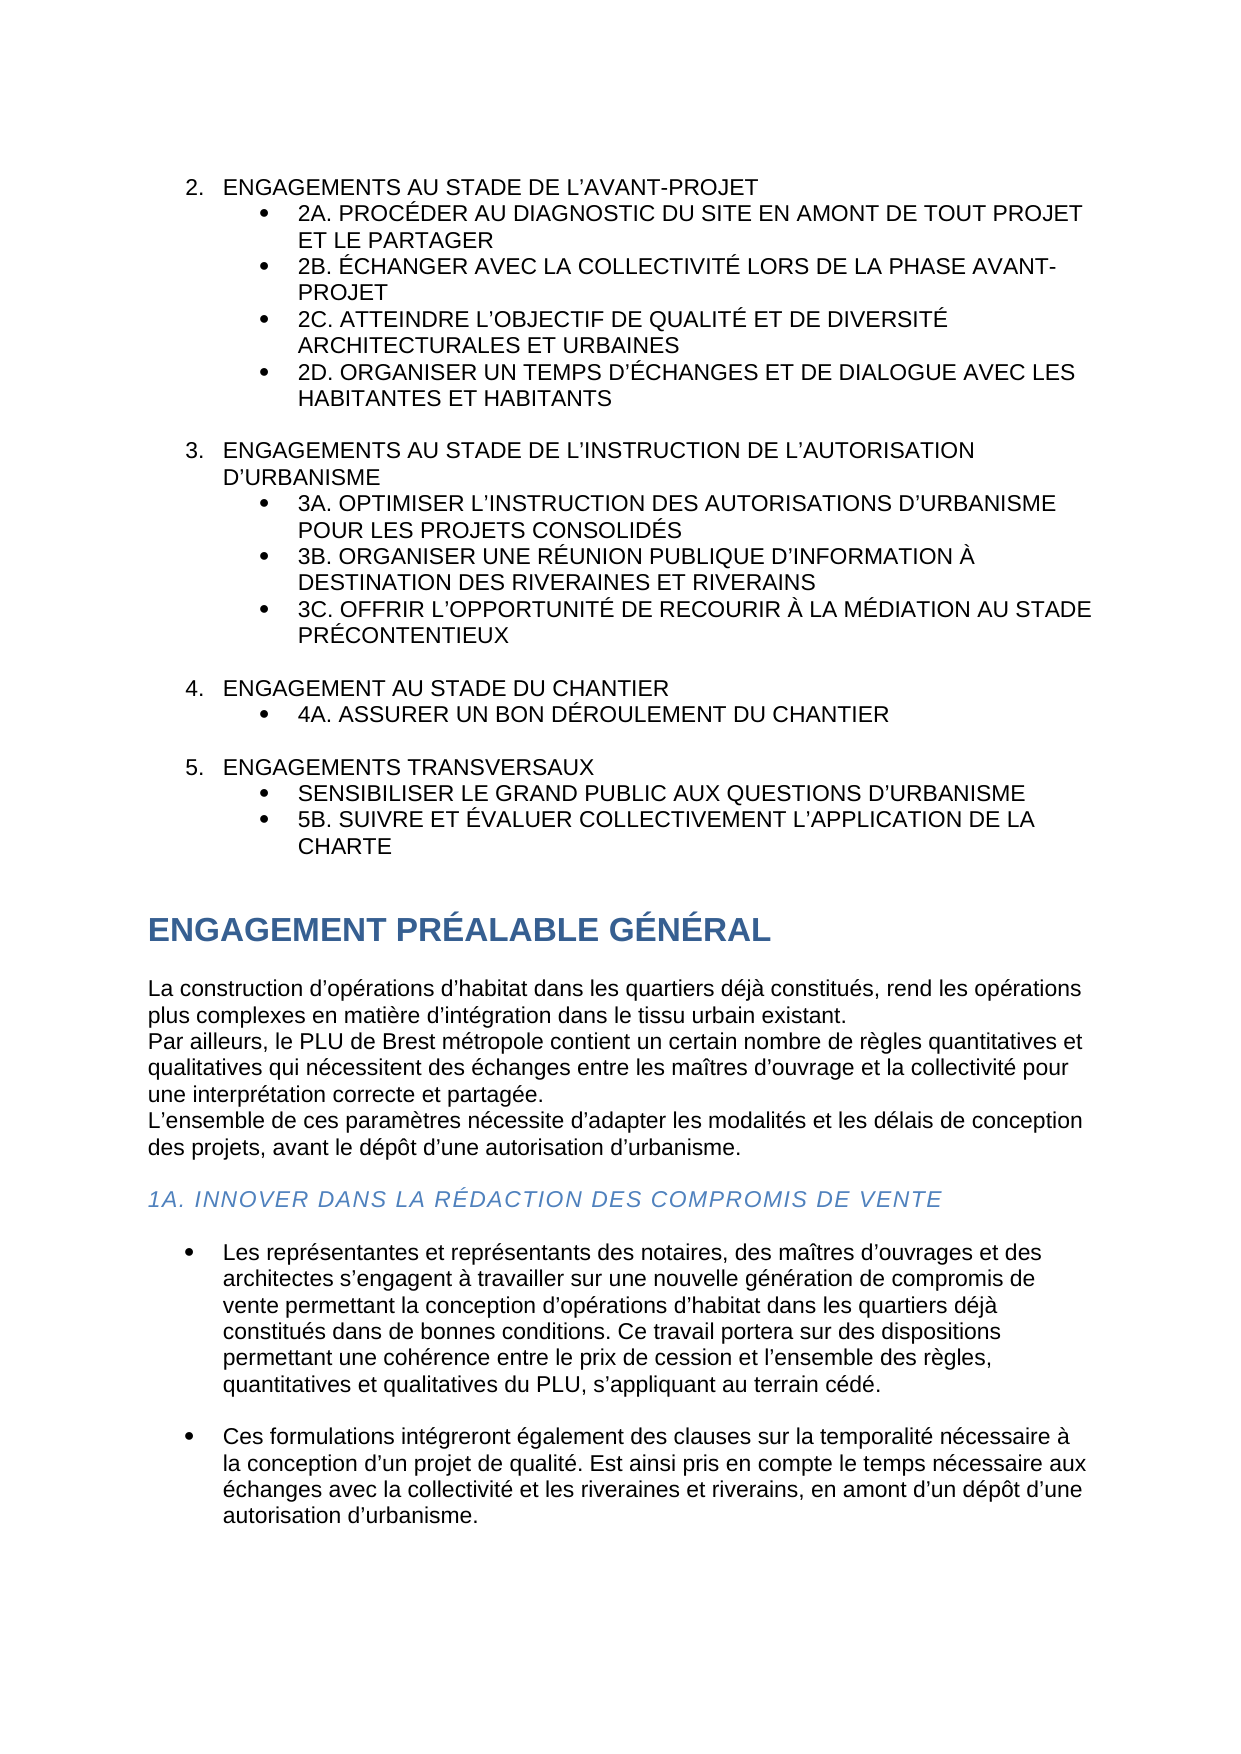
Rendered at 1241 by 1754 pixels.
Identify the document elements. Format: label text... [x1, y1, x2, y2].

list 2D. ORGANISER UN TEMPS D’ÉCHANGES ET DE DIALOGUE AVEC LES HABITANTES ET HABITANTS [260, 358, 1093, 411]
list 4A. ASSURER UN BON DÉROULEMENT DU CHANTIER [260, 701, 1093, 727]
list ENGAGEMENT AU STADE DU CHANTIER [185, 675, 1093, 701]
list 5B. SUIVRE ET ÉVALUER COLLECTIVEMENT L’APPLICATION DE LA CHARTE [260, 806, 1093, 859]
subtitle ENGAGEMENT PRÉALABLE GÉNÉRAL [148, 911, 1093, 949]
list ENGAGEMENTS AU STADE DE L’AVANT-PROJET [185, 174, 1093, 200]
list ENGAGEMENTS AU STADE DE L’INSTRUCTION DE L’AUTORISATION D’URBANISME [185, 437, 1093, 490]
text 1A. INNOVER DANS LA RÉDACTION DES COMPROMIS DE VENTE [148, 1186, 1093, 1212]
text L’ensemble de ces paramètres nécessite d’adapter les modalités et les délais de conception des projets, avant le dépôt d’une autorisation d’urbanisme. [148, 1107, 1093, 1160]
list 2B. ÉCHANGER AVEC LA COLLECTIVITÉ LORS DE LA PHASE AVANT-PROJET [260, 253, 1093, 306]
list 3B. ORGANISER UNE RÉUNION PUBLIQUE D’INFORMATION À DESTINATION DES RIVERAINES ET RIVERAINS [260, 543, 1093, 596]
list Les représentantes et représentants des notaires, des maîtres d’ouvrages et des architectes s’engagent à travailler sur une nouvelle génération de compromis de vente permettant la conception d’opérations d’habitat dans les quartiers déjà constitués dans de bonnes conditions. Ce travail portera sur des dispositions permettant une cohérence entre le prix de cession et l’ensemble des règles, quantitatives et qualitatives du PLU, s’appliquant au terrain cédé. [185, 1239, 1093, 1397]
text Par ailleurs, le PLU de Brest métropole contient un certain nombre de règles quantitatives et qualitatives qui nécessitent des échanges entre les maîtres d’ouvrage et la collectivité pour une interprétation correcte et partagée. [148, 1028, 1093, 1107]
text La construction d’opérations d’habitat dans les quartiers déjà constitués, rend les opérations plus complexes en matière d’intégration dans le tissu urbain existant. [148, 975, 1093, 1028]
list SENSIBILISER LE GRAND PUBLIC AUX QUESTIONS D’URBANISME [260, 780, 1093, 806]
list 3A. OPTIMISER L’INSTRUCTION DES AUTORISATIONS D’URBANISME POUR LES PROJETS CONSOLIDÉS [260, 490, 1093, 543]
list 3C. OFFRIR L’OPPORTUNITÉ DE RECOURIR À LA MÉDIATION AU STADE PRÉCONTENTIEUX [260, 596, 1093, 648]
list 2C. ATTEINDRE L’OBJECTIF DE QUALITÉ ET DE DIVERSITÉ ARCHITECTURALES ET URBAINES [260, 306, 1093, 358]
list ENGAGEMENTS TRANSVERSAUX [185, 754, 1093, 780]
list Ces formulations intégreront également des clauses sur la temporalité nécessaire à la conception d’un projet de qualité. Est ainsi pris en compte le temps nécessaire aux échanges avec la collectivité et les riveraines et riverains, en amont d’un dépôt d’une autorisation d’urbanisme. [185, 1423, 1093, 1529]
list 2A. PROCÉDER AU DIAGNOSTIC DU SITE EN AMONT DE TOUT PROJET ET LE PARTAGER [260, 200, 1093, 253]
